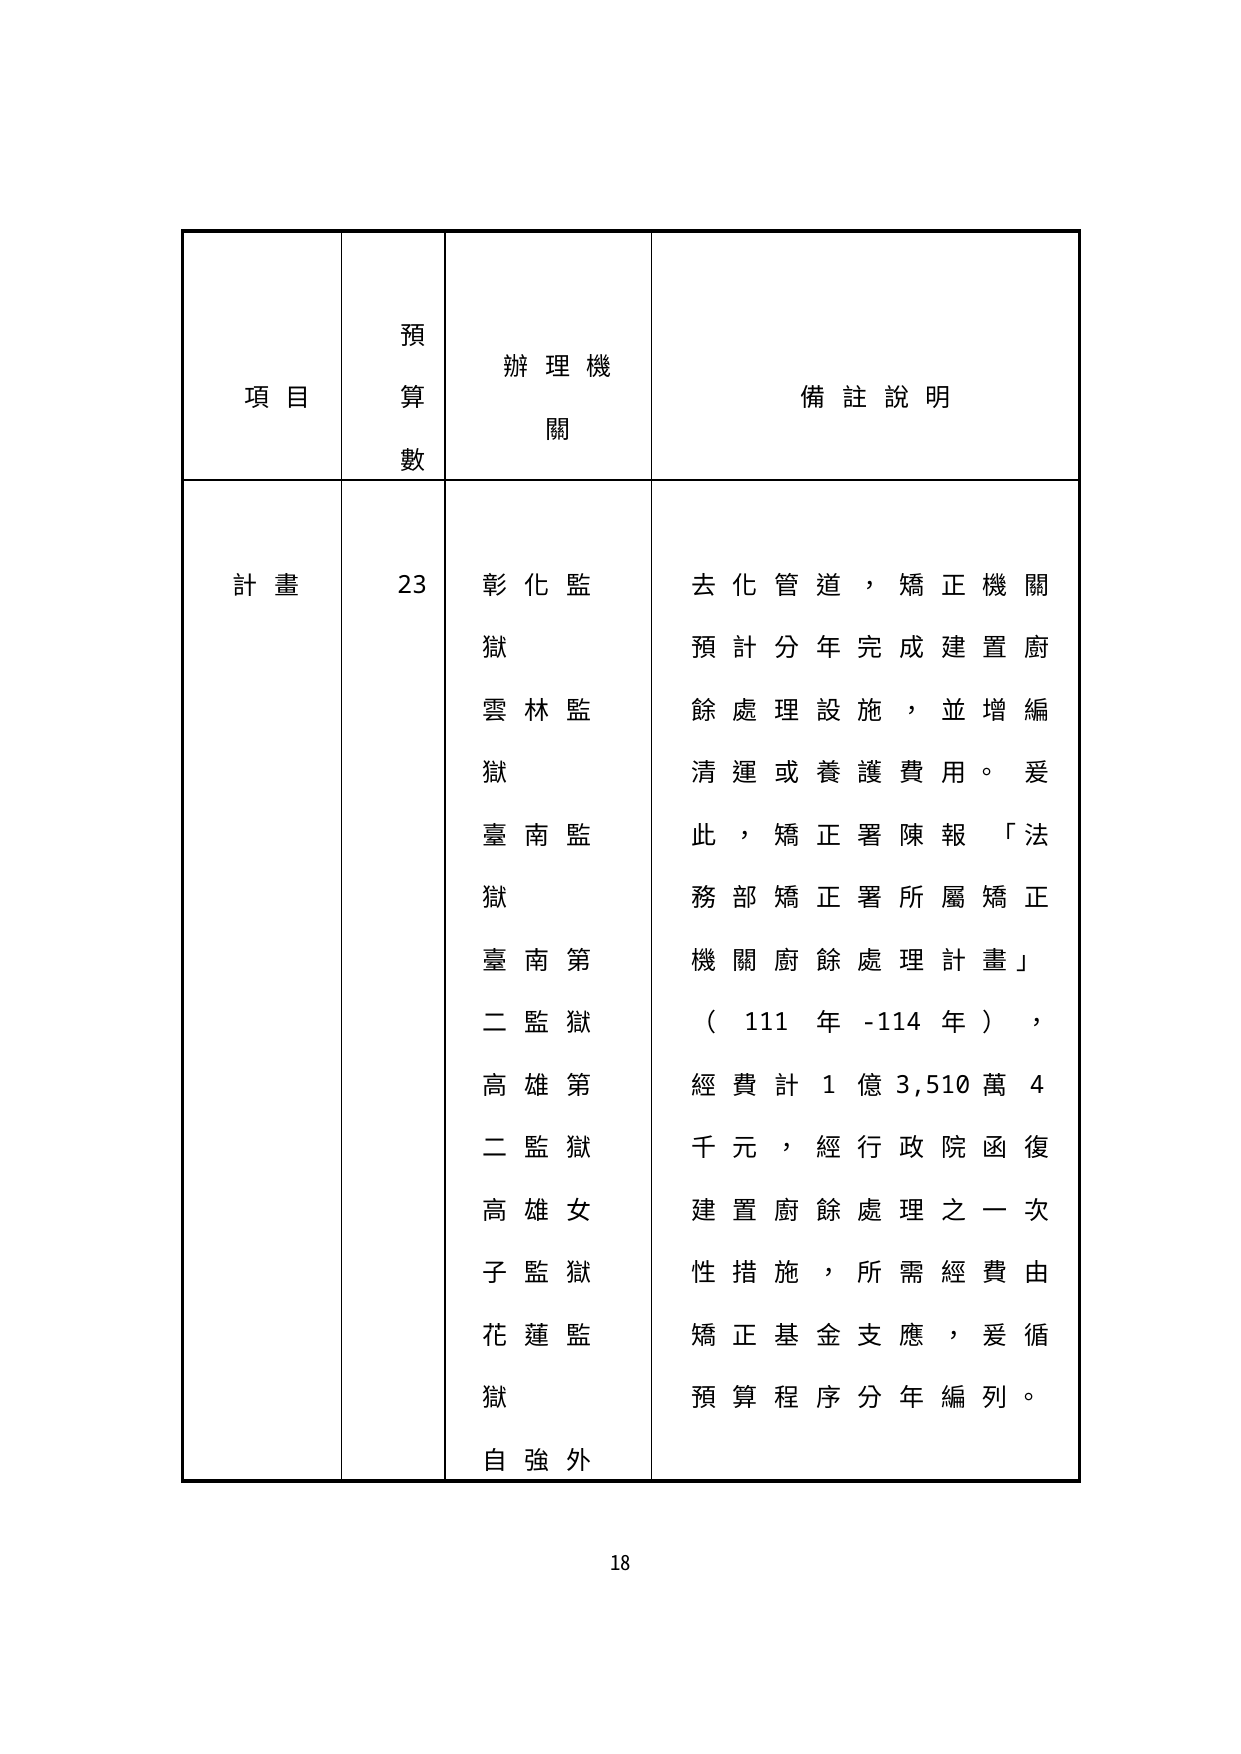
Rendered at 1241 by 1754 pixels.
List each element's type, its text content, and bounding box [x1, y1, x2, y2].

table_cell 彰化監獄 雲林監獄 臺南監獄 臺南第二監獄 高雄第二監獄 高雄女子監獄 花蓮監獄 自強外 [446, 481, 651, 1479]
table_header 備註說明 [652, 233, 1078, 479]
table_header 預算數 [342, 233, 444, 479]
table_cell 計畫 [184, 481, 341, 1479]
table_cell 去化管道，矯正機關預計分年完成建置廚餘處理設施，並增編清運或養護費用。爰此，矯正署陳報「法務部矯正署所屬矯正機關廚餘處理計畫」（111年-114年），經費計1億3,510萬4千元，經行政院函復建置廚餘處理之一次性措施，所需經費由矯正基金支應，爰循預算程序分年編列。 [652, 481, 1078, 1479]
table_header 辦理機關 [446, 233, 651, 479]
table_header 項目 [184, 233, 341, 479]
table_cell 23 [342, 481, 444, 1479]
